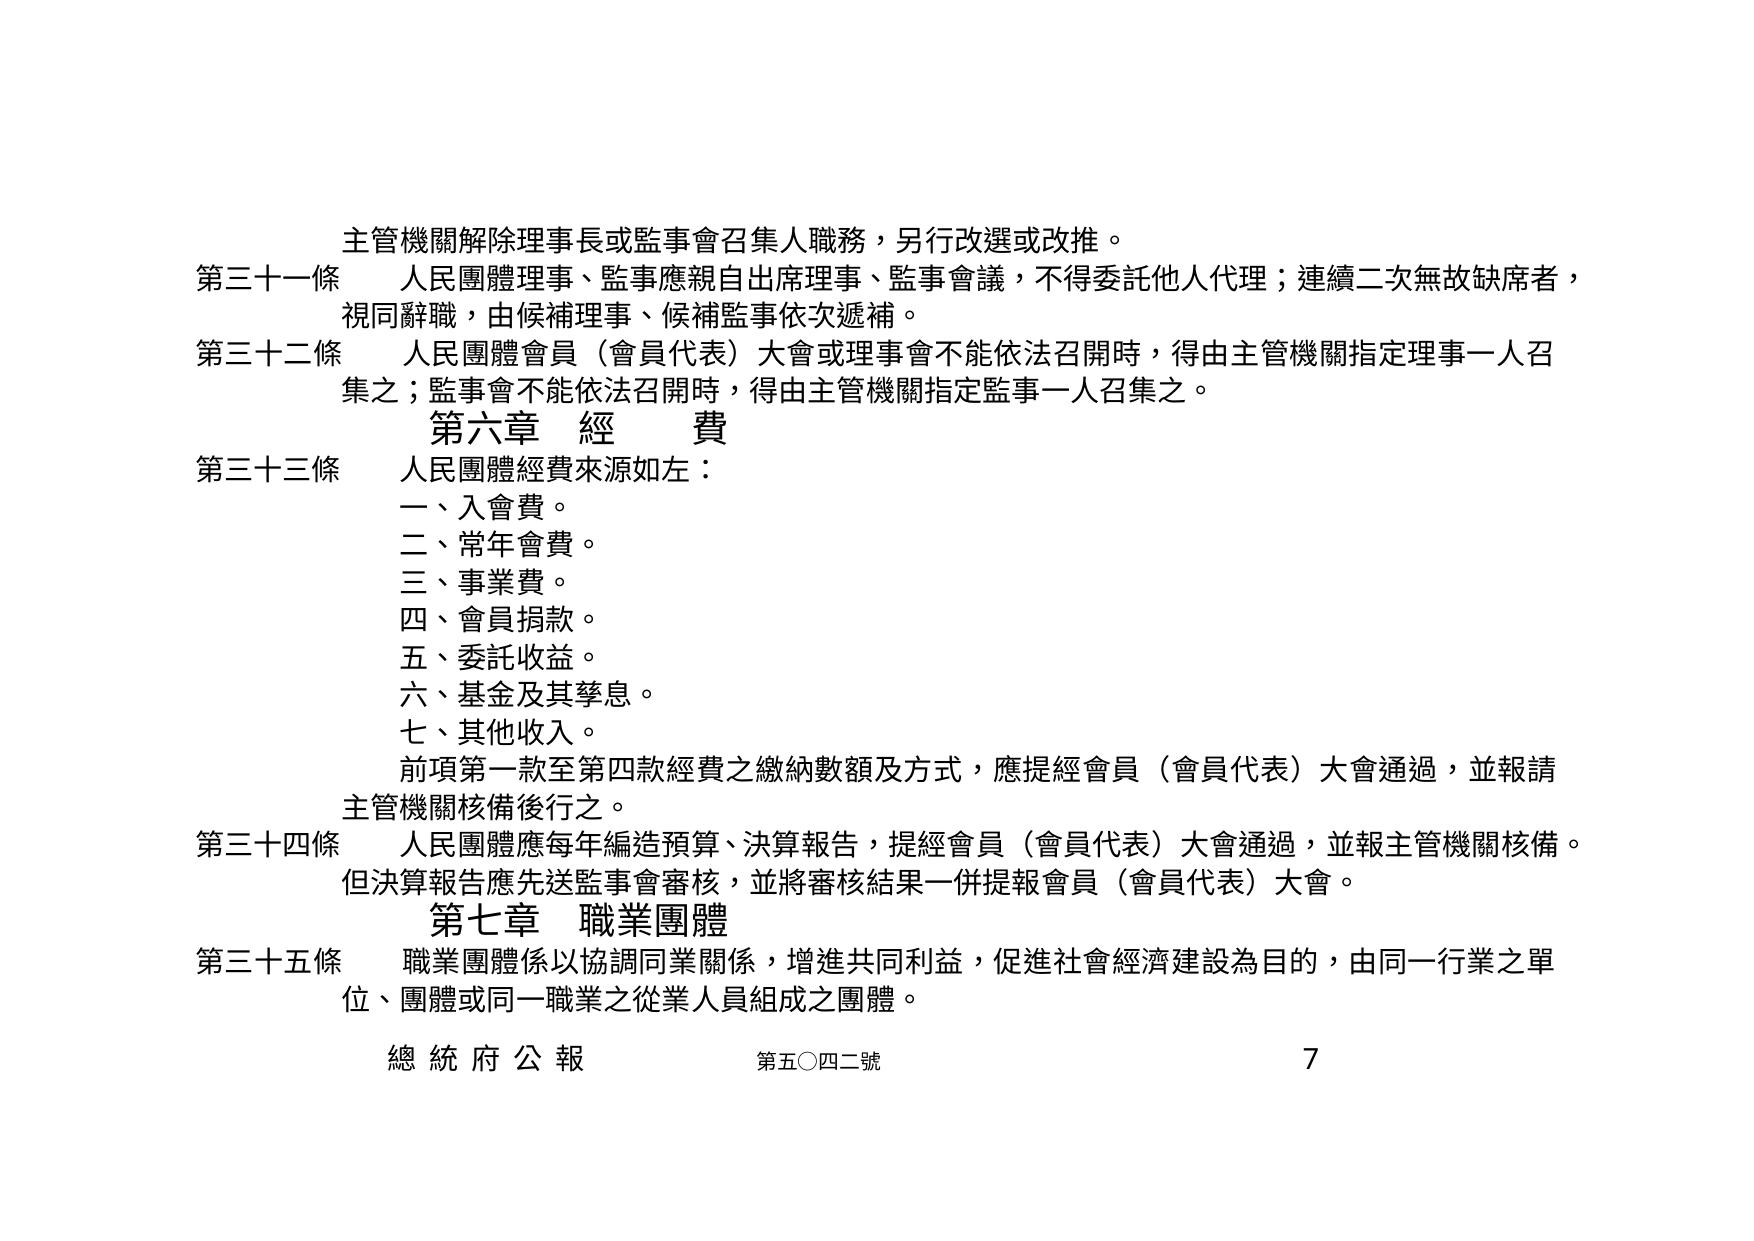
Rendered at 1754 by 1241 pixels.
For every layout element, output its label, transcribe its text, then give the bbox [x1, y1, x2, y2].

text 第三十一條 人民團體理事、監事應親自出席理事、監事會議，不得委託他人代理；連續二次無故缺席者，視同辭職，由候補理事、候補監事依次遞補。 [195, 259, 1559, 334]
text 第三十四條 人民團體應每年編造預算、決算報告，提經會員（會員代表）大會通過，並報主管機關核備。但決算報告應先送監事會審核，並將審核結果一併提報會員（會員代表）大會。 [195, 826, 1559, 901]
text 三、事業費。 [399, 563, 1559, 601]
text 五、委託收益。 [399, 638, 1559, 676]
text 七、其他收入。 [399, 713, 1559, 751]
text 第三十五條 職業團體係以協調同業關係，增進共同利益，促進社會經濟建設為目的，由同一行業之單位、團體或同一職業之從業人員組成之團體。 [195, 942, 1559, 1017]
text 一、入會費。 [399, 488, 1559, 526]
text 主管機關解除理事長或監事會召集人職務，另行改選或改推。 [195, 222, 1559, 259]
text 第七章 職業團體 [428, 901, 1559, 942]
text 第六章 經 費 [428, 409, 1559, 451]
text 二、常年會費。 [399, 526, 1559, 563]
text 六、基金及其孳息。 [399, 676, 1559, 713]
text 第三十二條 人民團體會員（會員代表）大會或理事會不能依法召開時，得由主管機關指定理事一人召集之；監事會不能依法召開時，得由主管機關指定監事一人召集之。 [195, 334, 1559, 409]
text 前項第一款至第四款經費之繳納數額及方式，應提經會員（會員代表）大會通過，並報請主管機關核備後行之。 [341, 751, 1559, 826]
text 四、會員捐款。 [399, 601, 1559, 638]
text 第三十三條 人民團體經費來源如左： [195, 451, 1559, 488]
